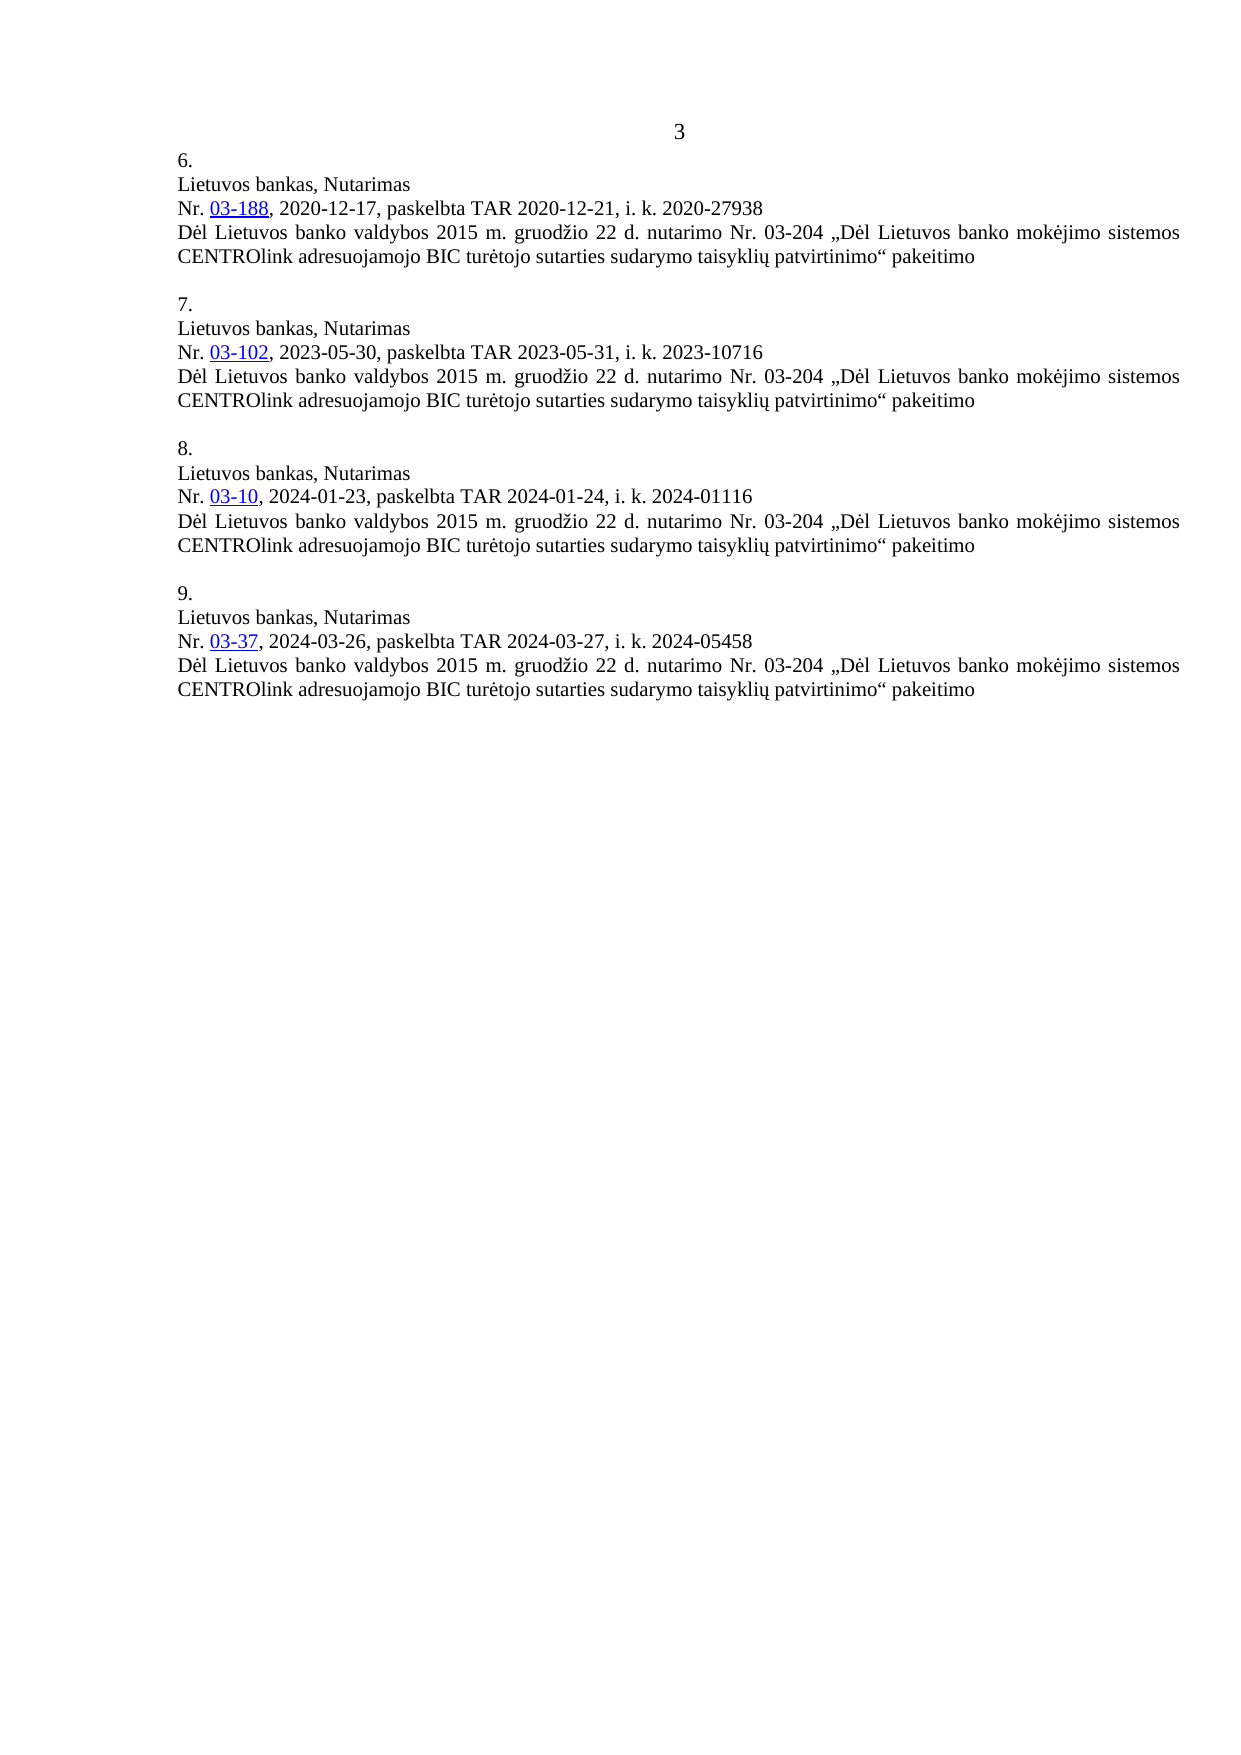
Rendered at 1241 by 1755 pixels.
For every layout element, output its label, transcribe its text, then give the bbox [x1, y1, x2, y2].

text Nr. 03-37, 2024-03-26, paskelbta TAR 2024-03-27, i. k. 2024-05458 [177, 629, 1181, 653]
text Dėl Lietuvos banko valdybos 2015 m. gruodžio 22 d. nutarimo Nr. 03-204 „Dėl Lietuvos banko mokėjimo sistemos CENTROlink adresuojamojo BIC turėtojo sutarties sudarymo taisyklių patvirtinimo“ pakeitimo [177, 220, 1181, 268]
text Nr. 03-188, 2020-12-17, paskelbta TAR 2020-12-21, i. k. 2020-27938 [177, 196, 1181, 220]
text Lietuvos bankas, Nutarimas [177, 172, 1181, 196]
text 7. [177, 292, 1181, 316]
text Nr. 03-102, 2023-05-30, paskelbta TAR 2023-05-31, i. k. 2023-10716 [177, 340, 1181, 364]
text Dėl Lietuvos banko valdybos 2015 m. gruodžio 22 d. nutarimo Nr. 03-204 „Dėl Lietuvos banko mokėjimo sistemos CENTROlink adresuojamojo BIC turėtojo sutarties sudarymo taisyklių patvirtinimo“ pakeitimo [177, 653, 1181, 701]
text Lietuvos bankas, Nutarimas [177, 605, 1181, 629]
text 9. [177, 581, 1181, 605]
text 8. [177, 436, 1181, 460]
text Nr. 03-10, 2024-01-23, paskelbta TAR 2024-01-24, i. k. 2024-01116 [177, 484, 1181, 508]
text Dėl Lietuvos banko valdybos 2015 m. gruodžio 22 d. nutarimo Nr. 03-204 „Dėl Lietuvos banko mokėjimo sistemos CENTROlink adresuojamojo BIC turėtojo sutarties sudarymo taisyklių patvirtinimo“ pakeitimo [177, 508, 1181, 557]
text Lietuvos bankas, Nutarimas [177, 460, 1181, 484]
text 6. [177, 148, 1181, 172]
text Dėl Lietuvos banko valdybos 2015 m. gruodžio 22 d. nutarimo Nr. 03-204 „Dėl Lietuvos banko mokėjimo sistemos CENTROlink adresuojamojo BIC turėtojo sutarties sudarymo taisyklių patvirtinimo“ pakeitimo [177, 364, 1181, 412]
text Lietuvos bankas, Nutarimas [177, 316, 1181, 340]
